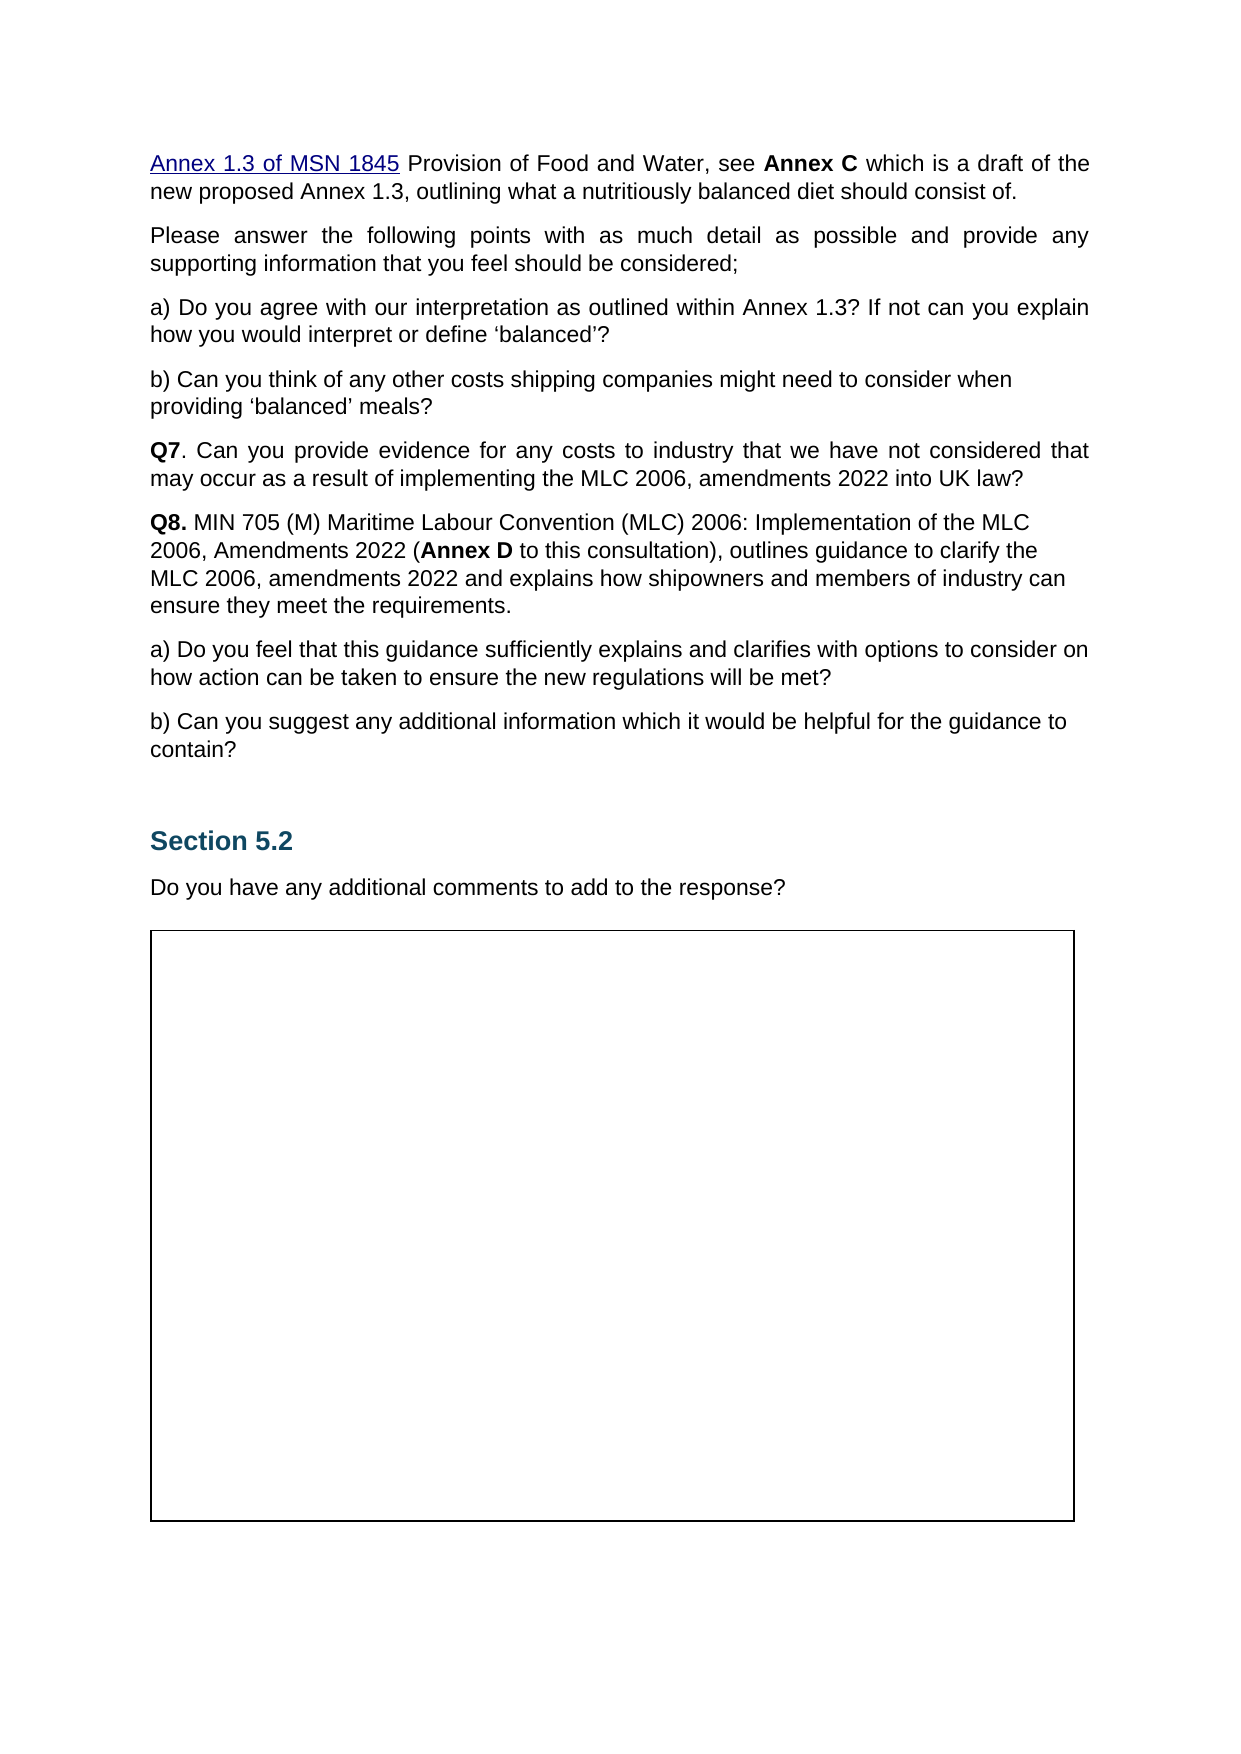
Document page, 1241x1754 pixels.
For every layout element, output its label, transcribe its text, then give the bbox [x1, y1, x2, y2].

text Q8. MIN 705 (M) Maritime Labour Convention (MLC) 2006: Implementation of the MLC 2006, Amendments 2022 (Annex D to this consultation), outlines guidance to clarify the MLC 2006, amendments 2022 and explains how shipowners and members of industry can ensure they meet the requirements. [150, 509, 1090, 618]
text a) Do you agree with our interpretation as outlined within Annex 1.3? If not can you explain how you would interpret or define ‘balanced’? [150, 294, 1090, 348]
text Please answer the following points with as much detail as possible and provide any supporting information that you feel should be considered; [150, 222, 1090, 276]
text [152, 931, 1073, 1520]
text Do you have any additional comments to add to the response? [150, 874, 1090, 900]
text b) Can you think of any other costs shipping companies might need to consider when providing ‘balanced’ meals? [150, 366, 1090, 419]
text a) Do you feel that this guidance sufficiently explains and clarifies with options to consider on how action can be taken to ensure the new regulations will be met? [150, 636, 1090, 690]
text Q7. Can you provide evidence for any costs to industry that we have not considered that may occur as a result of implementing the MLC 2006, amendments 2022 into UK law? [150, 437, 1090, 491]
text b) Can you suggest any additional information which it would be helpful for the guidance to contain? [150, 708, 1090, 762]
text Section 5.2 [150, 824, 1090, 856]
text Annex 1.3 of MSN 1845 Provision of Food and Water, see Annex C which is a draft of the new proposed Annex 1.3, outlining what a nutritiously balanced diet should consist of. [150, 150, 1090, 204]
